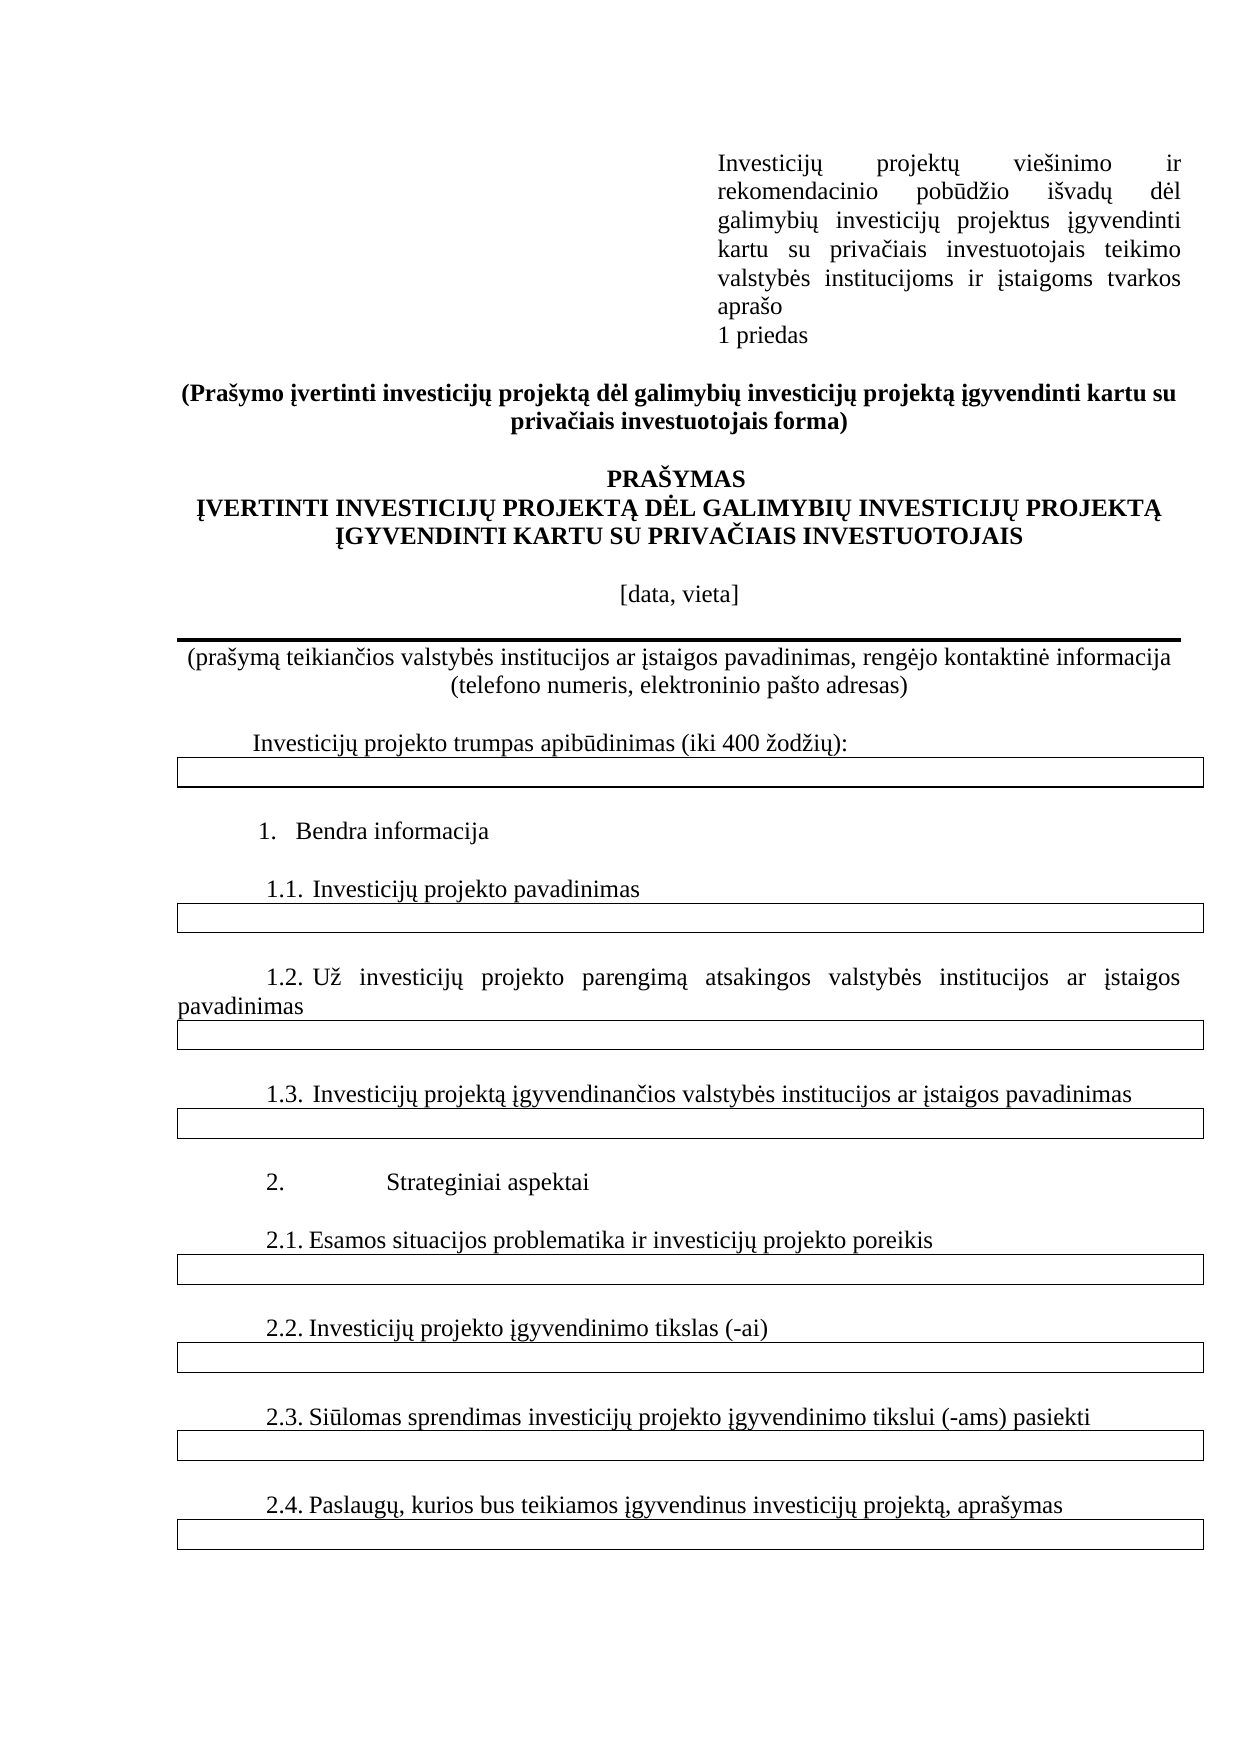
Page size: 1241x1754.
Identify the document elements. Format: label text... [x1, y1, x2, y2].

text 1.3. Investicijų projektą įgyvendinančios valstybės institucijos ar įstaigos pavadinimas [177, 1079, 1181, 1108]
table_header [178, 1255, 1203, 1283]
text 1.2. Už investicijų projekto parengimą atsakingos valstybės institucijos ar įstaigos pavadinimas [177, 962, 1181, 1019]
text 2. Strateginiai aspektai [251, 1167, 1181, 1196]
text Investicijų projektų viešinimo ir rekomendacinio pobūdžio išvadų dėl galimybių investicijų projektus įgyvendinti kartu su privačiais investuotojais teikimo valstybės institucijoms ir įstaigoms tvarkos aprašo [717, 148, 1181, 320]
text Investicijų projekto trumpas apibūdinimas (iki 400 žodžių): [177, 728, 1181, 757]
text 2.3. Siūlomas sprendimas investicijų projekto įgyvendinimo tikslui (-ams) pasiekti [177, 1402, 1181, 1430]
text ĮVERTINTI INVESTICIJŲ PROJEKTĄ DĖL GALIMYBIŲ INVESTICIJŲ PROJEKTĄ ĮGYVENDINTI KARTU SU PRIVAČIAIS INVESTUOTOJAIS [177, 493, 1181, 550]
text (Prašymo įvertinti investicijų projektą dėl galimybių investicijų projektą įgyvendinti kartu su privačiais investuotojais forma) [177, 378, 1181, 435]
table_header [178, 904, 1203, 932]
text 2.2. Investicijų projekto įgyvendinimo tikslas (-ai) [177, 1313, 1181, 1342]
table_header [178, 1021, 1203, 1049]
text 1. Bendra informacija [258, 816, 1181, 845]
text 2.4. Paslaugų, kurios bus teikiamos įgyvendinus investicijų projektą, aprašymas [177, 1490, 1181, 1519]
table_header [178, 1520, 1203, 1548]
text (prašymą teikiančios valstybės institucijos ar įstaigos pavadinimas, rengėjo kontaktinė informacija (telefono numeris, elektroninio pašto adresas) [177, 642, 1181, 699]
table_header [178, 1431, 1203, 1460]
table_header [178, 1109, 1203, 1138]
text 1 priedas [717, 320, 1181, 349]
table_header [178, 1343, 1203, 1372]
text PRAŠYMAS [177, 464, 1181, 493]
text 1.1. Investicijų projekto pavadinimas [177, 874, 1181, 902]
text [data, vieta] [177, 579, 1181, 608]
text 2.1. Esamos situacijos problematika ir investicijų projekto poreikis [177, 1225, 1181, 1254]
table_header [178, 758, 1203, 786]
